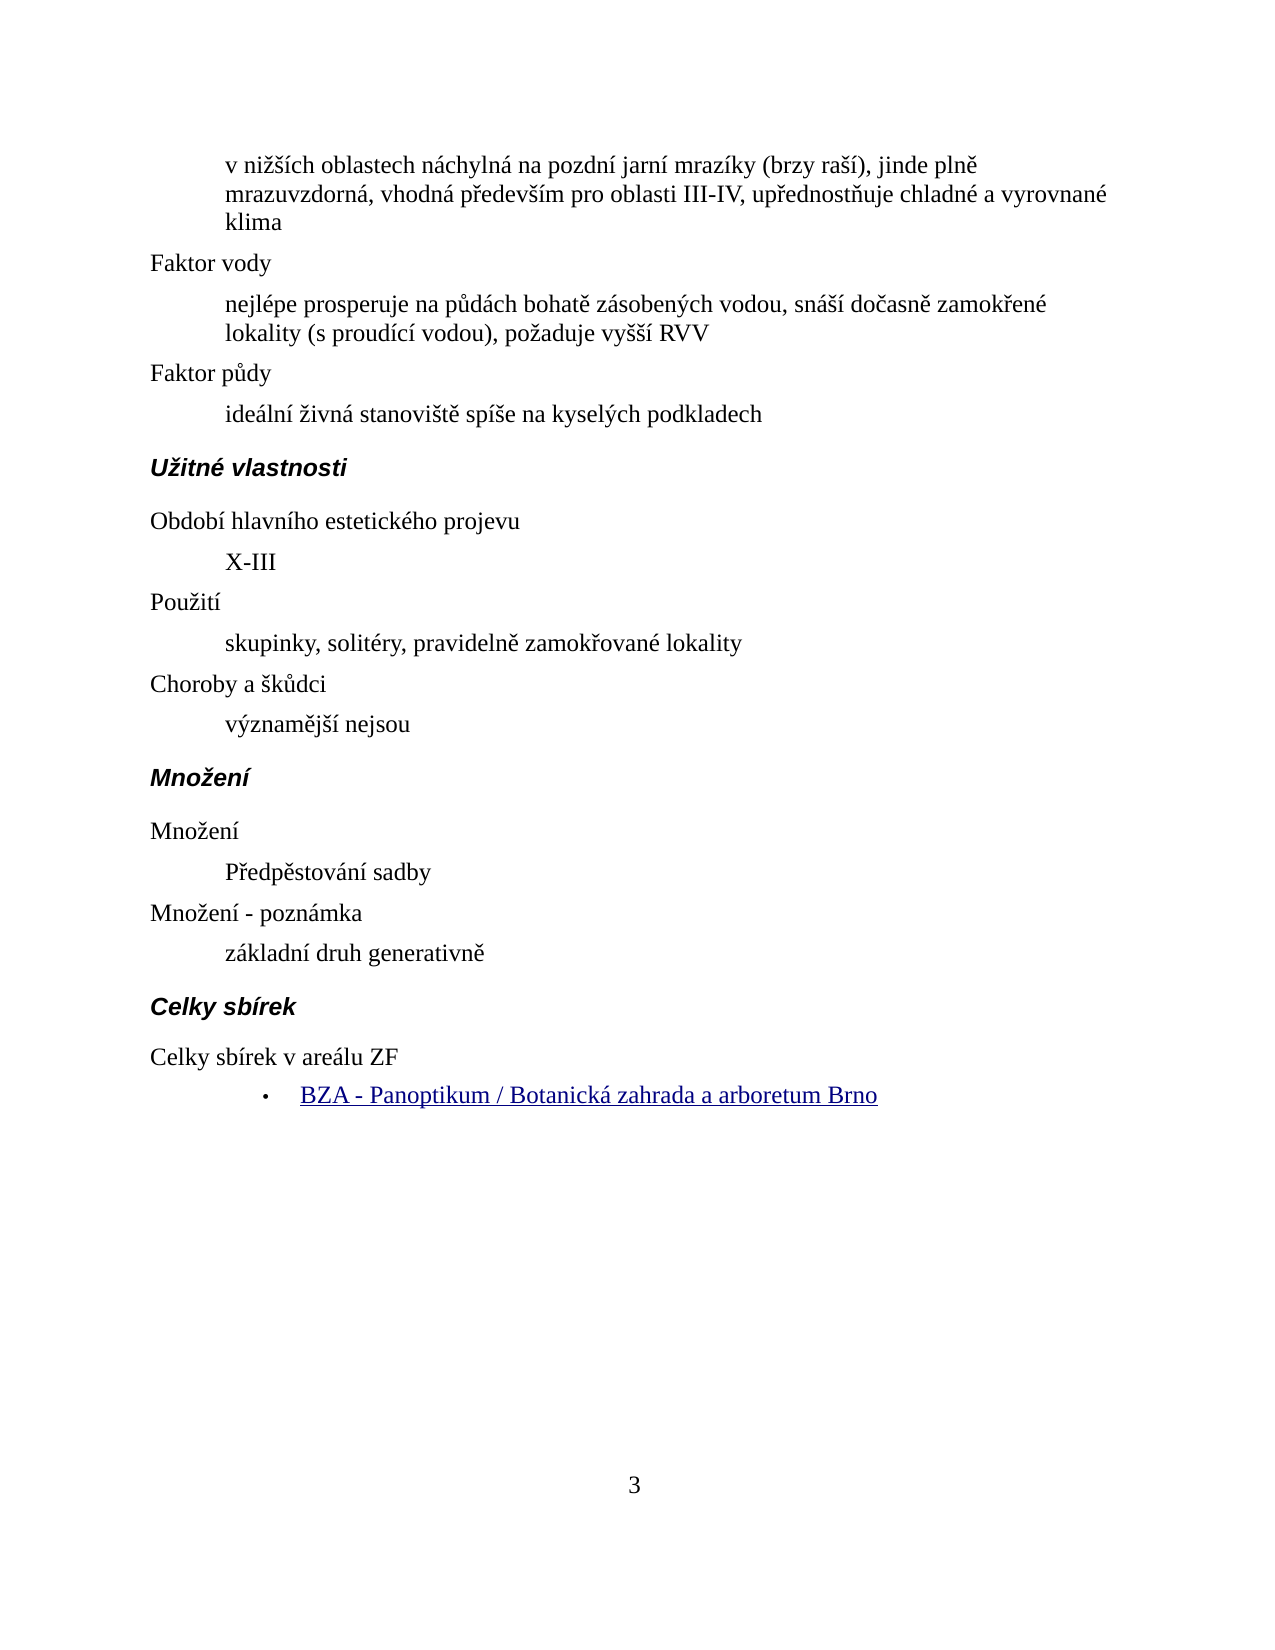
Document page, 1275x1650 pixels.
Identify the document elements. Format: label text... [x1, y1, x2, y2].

text Množení - poznámka [150, 898, 1125, 927]
text základní druh generativně [225, 938, 1125, 967]
list BZA - Panoptikum / Botanická zahrada a arboretum Brno [262, 1080, 1125, 1109]
text skupinky, solitéry, pravidelně zamokřované lokality [225, 628, 1125, 657]
text Použití [150, 587, 1125, 616]
text Faktor půdy [150, 358, 1125, 387]
text Celky sbírek v areálu ZF [150, 1042, 1125, 1071]
subtitle Množení [150, 763, 1125, 792]
subtitle Užitné vlastnosti [150, 453, 1125, 481]
text Faktor vody [150, 248, 1125, 277]
text Choroby a škůdci [150, 669, 1125, 698]
text ideální živná stanoviště spíše na kyselých podkladech [225, 399, 1125, 428]
text v nižších oblastech náchylná na pozdní jarní mrazíky (brzy raší), jinde plně mrazuvzdorná, vhodná především pro oblasti III-IV, upřednostňuje chladné a vyrovnané klima [225, 150, 1125, 236]
text Množení [150, 816, 1125, 845]
subtitle Celky sbírek [150, 992, 1125, 1021]
text X-III [225, 547, 1125, 575]
text Období hlavního estetického projevu [150, 506, 1125, 535]
text významější nejsou [225, 709, 1125, 738]
text nejlépe prosperuje na půdách bohatě zásobených vodou, snáší dočasně zamokřené lokality (s proudící vodou), požaduje vyšší RVV [225, 289, 1125, 346]
text Předpěstování sadby [225, 857, 1125, 886]
